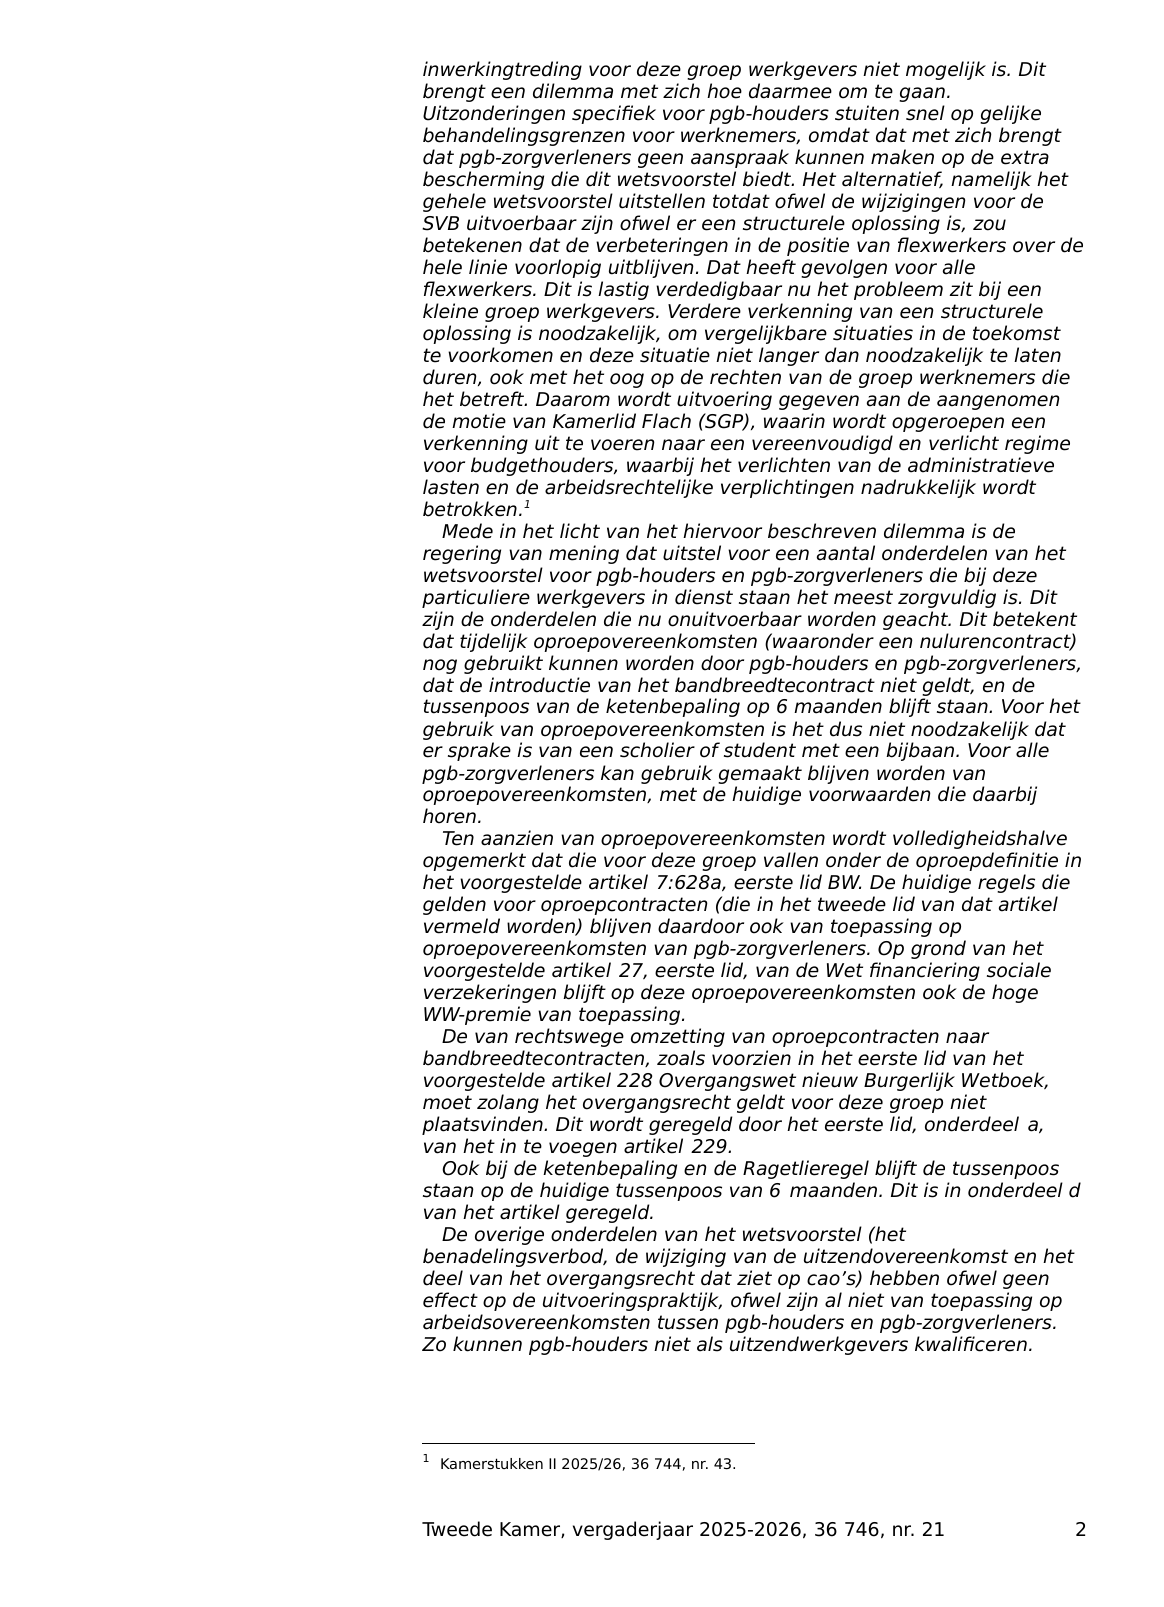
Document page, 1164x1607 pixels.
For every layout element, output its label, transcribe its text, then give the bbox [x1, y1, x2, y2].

text De van rechtswege omzetting van oproepcontracten naar bandbreedtecontracten, zoals voorzien in het eerste lid van het voorgestelde artikel 228 Overgangswet nieuw Burgerlijk Wetboek, moet zolang het overgangsrecht geldt voor deze groep niet plaatsvinden. Dit wordt geregeld door het eerste lid, onderdeel a, van het in te voegen artikel 229. [422, 1026, 1087, 1158]
text Mede in het licht van het hiervoor beschreven dilemma is de regering van mening dat uitstel voor een aantal onderdelen van het wetsvoorstel voor pgb-houders en pgb-zorgverleners die bij deze particuliere werkgevers in dienst staan het meest zorgvuldig is. Dit zijn de onderdelen die nu onuitvoerbaar worden geacht. Dit betekent dat tijdelijk oproepovereenkomsten (waaronder een nulurencontract) nog gebruikt kunnen worden door pgb-houders en pgb-zorgverleners, dat de introductie van het bandbreedtecontract niet geldt, en de tussenpoos van de ketenbepaling op 6 maanden blijft staan. Voor het gebruik van oproepovereenkomsten is het dus niet noodzakelijk dat er sprake is van een scholier of student met een bijbaan. Voor alle pgb-zorgverleners kan gebruik gemaakt blijven worden van oproepovereenkomsten, met de huidige voorwaarden die daarbij horen. [422, 521, 1087, 828]
text Kamerstukken II 2025/26, 36 744, nr. 43. [422, 1452, 1087, 1474]
text Ten aanzien van oproepovereenkomsten wordt volledigheidshalve opgemerkt dat die voor deze groep vallen onder de oproepdefinitie in het voorgestelde artikel 7:628a, eerste lid BW. De huidige regels die gelden voor oproepcontracten (die in het tweede lid van dat artikel vermeld worden) blijven daardoor ook van toepassing op oproepovereenkomsten van pgb-zorgverleners. Op grond van het voorgestelde artikel 27, eerste lid, van de Wet financiering sociale verzekeringen blijft op deze oproepovereenkomsten ook de hoge WW-premie van toepassing. [422, 828, 1087, 1026]
text Ook bij de ketenbepaling en de Ragetlieregel blijft de tussenpoos staan op de huidige tussenpoos van 6 maanden. Dit is in onderdeel d van het artikel geregeld. [422, 1158, 1087, 1224]
text De overige onderdelen van het wetsvoorstel (het benadelingsverbod, de wijziging van de uitzendovereenkomst en het deel van het overgangsrecht dat ziet op cao’s) hebben ofwel geen effect op de uitvoeringspraktijk, ofwel zijn al niet van toepassing op arbeidsovereenkomsten tussen pgb-houders en pgb-zorgverleners. Zo kunnen pgb-houders niet als uitzendwerkgevers kwalificeren. [422, 1224, 1087, 1356]
text inwerkingtreding voor deze groep werkgevers niet mogelijk is. Dit brengt een dilemma met zich hoe daarmee om te gaan. Uitzonderingen specifiek voor pgb-houders stuiten snel op gelijke behandelingsgrenzen voor werknemers, omdat dat met zich brengt dat pgb-zorgverleners geen aanspraak kunnen maken op de extra bescherming die dit wetsvoorstel biedt. Het alternatief, namelijk het gehele wetsvoorstel uitstellen totdat ofwel de wijzigingen voor de SVB uitvoerbaar zijn ofwel er een structurele oplossing is, zou betekenen dat de verbeteringen in de positie van flexwerkers over de hele linie voorlopig uitblijven. Dat heeft gevolgen voor alle flexwerkers. Dit is lastig verdedigbaar nu het probleem zit bij een kleine groep werkgevers. Verdere verkenning van een structurele oplossing is noodzakelijk, om vergelijkbare situaties in de toekomst te voorkomen en deze situatie niet langer dan noodzakelijk te laten duren, ook met het oog op de rechten van de groep werknemers die het betreft. Daarom wordt uitvoering gegeven aan de aangenomen de motie van Kamerlid Flach (SGP), waarin wordt opgeroepen een verkenning uit te voeren naar een vereenvoudigd en verlicht regime voor budgethouders, waarbij het verlichten van de administratieve lasten en de arbeidsrechtelijke verplichtingen nadrukkelijk wordt betrokken. [422, 59, 1087, 521]
